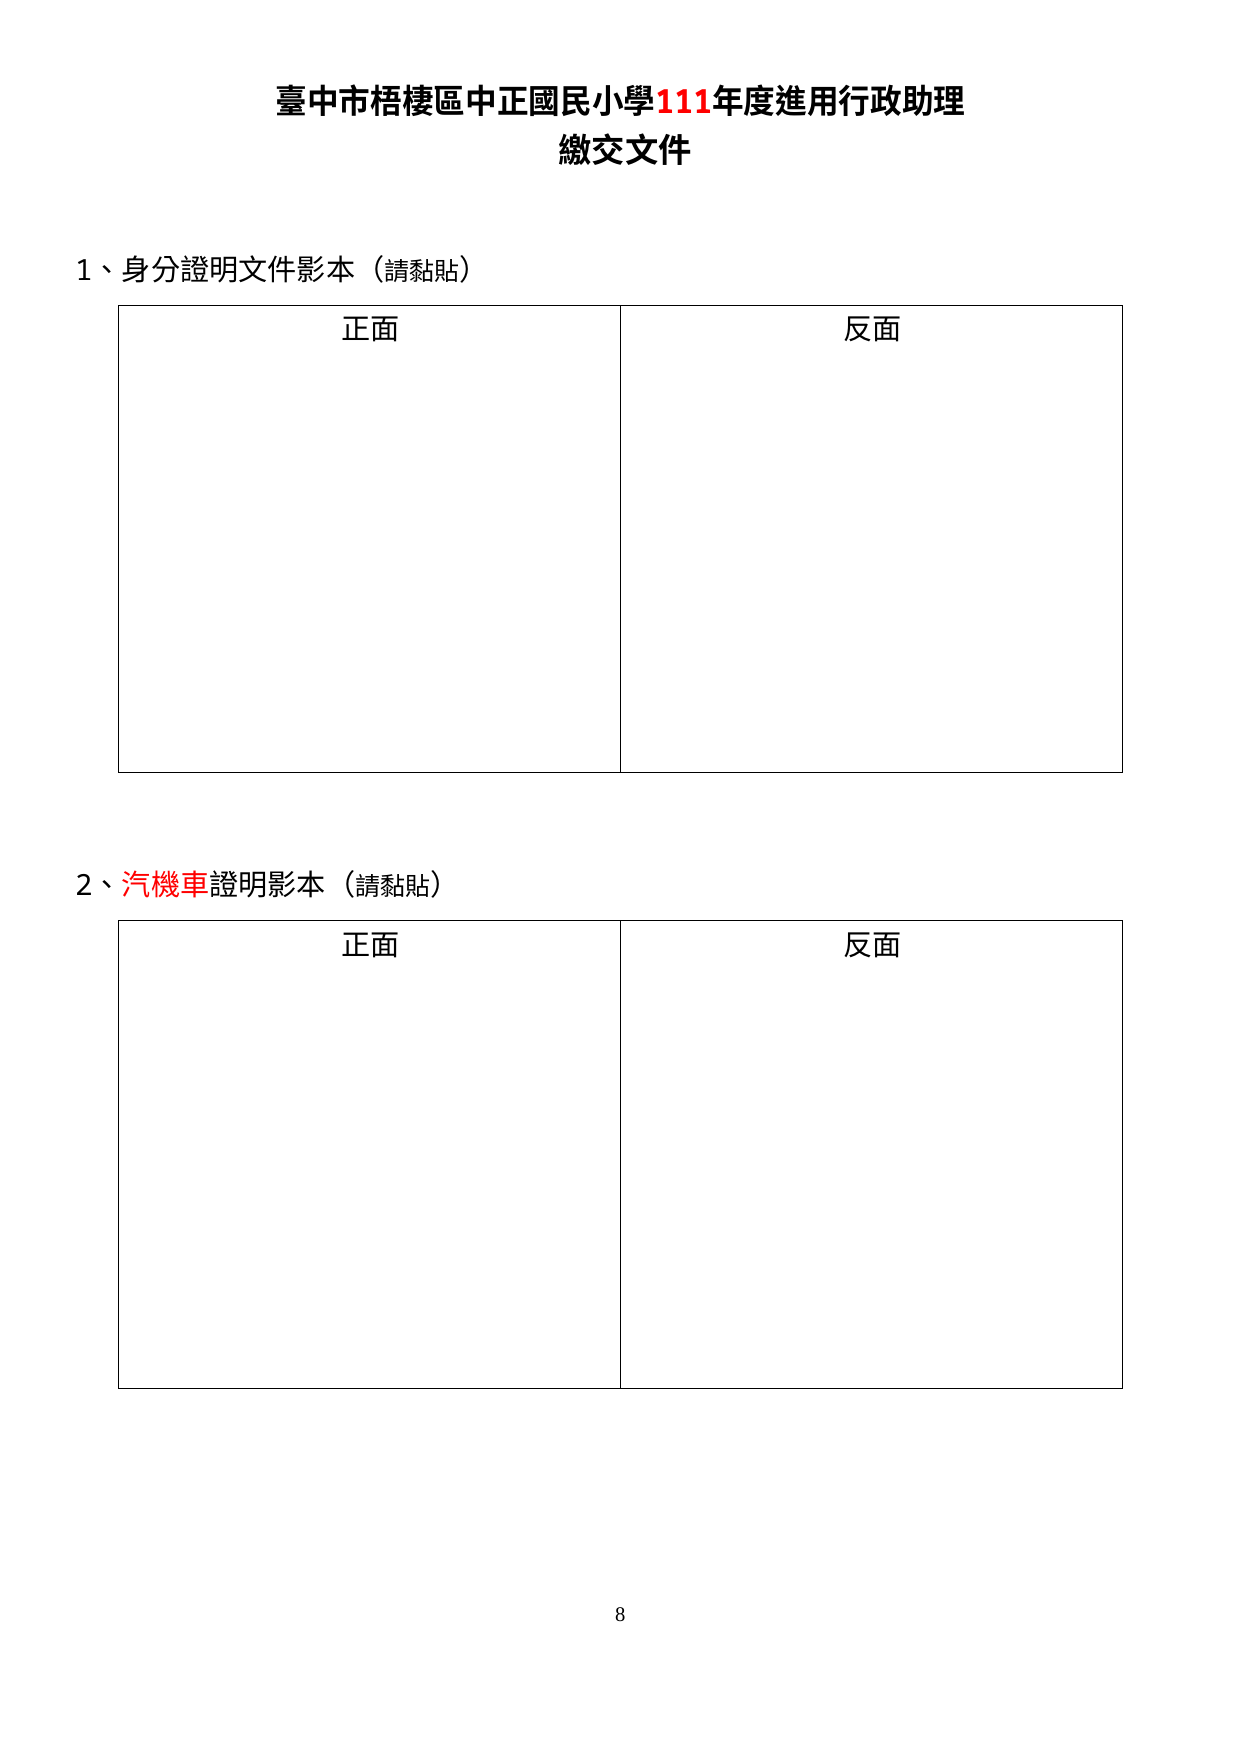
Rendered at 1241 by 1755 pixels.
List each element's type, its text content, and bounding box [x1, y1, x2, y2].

text 繳交文件 [190, 123, 1059, 172]
text 臺中市梧棲區中正國民小學111年度進用行政助理 [190, 75, 1050, 123]
table_header 反面 [621, 921, 1122, 1388]
table_header 正面 [119, 306, 620, 772]
text 2、汽機車證明影本（請黏貼） [75, 862, 1224, 904]
table_header 反面 [621, 306, 1122, 772]
table_header 正面 [119, 921, 620, 1388]
subtitle 1、身分證明文件影本（請黏貼） [75, 247, 1224, 289]
